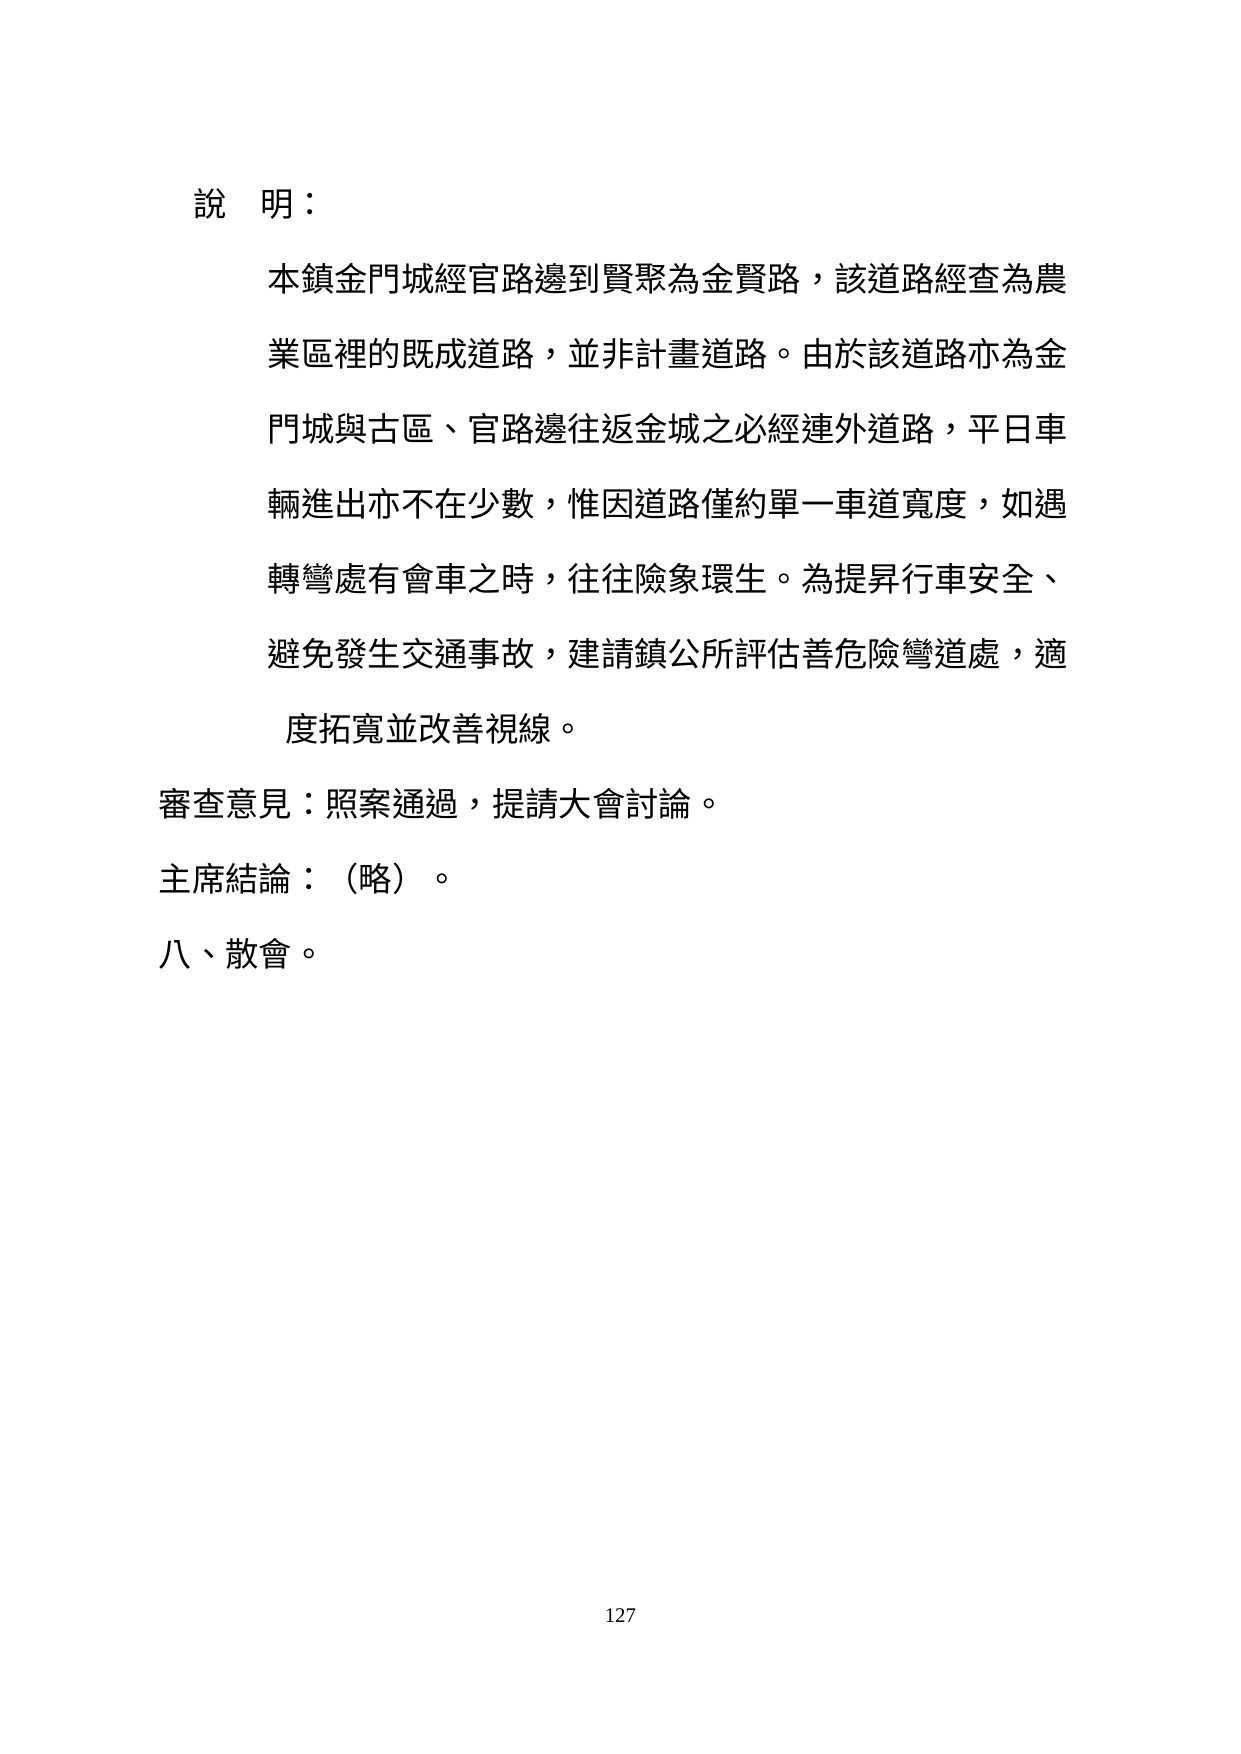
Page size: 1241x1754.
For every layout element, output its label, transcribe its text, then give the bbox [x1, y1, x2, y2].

text 避免發生交通事故，建請鎮公所評估善危險彎道處，適 [233, 614, 1090, 689]
text 門城與古區、官路邊往返金城之必經連外道路，平日車 [233, 389, 1090, 464]
text 審查意見：照案通過，提請大會討論。 [150, 764, 1090, 839]
text 輛進出亦不在少數，惟因道路僅約單一車道寬度，如遇 [233, 464, 1090, 539]
text 業區裡的既成道路，並非計畫道路。由於該道路亦為金 [233, 314, 1090, 389]
text 主席結論：（略）。 [150, 839, 1090, 914]
text 說 明： [150, 164, 1090, 239]
text 本鎮金門城經官路邊到賢聚為金賢路，該道路經查為農 [233, 239, 1090, 314]
text 度拓寬並改善視線。 [233, 689, 1090, 764]
text 轉彎處有會車之時，往往險象環生。為提昇行車安全、 [233, 539, 1090, 614]
text 八、散會。 [150, 914, 1090, 989]
